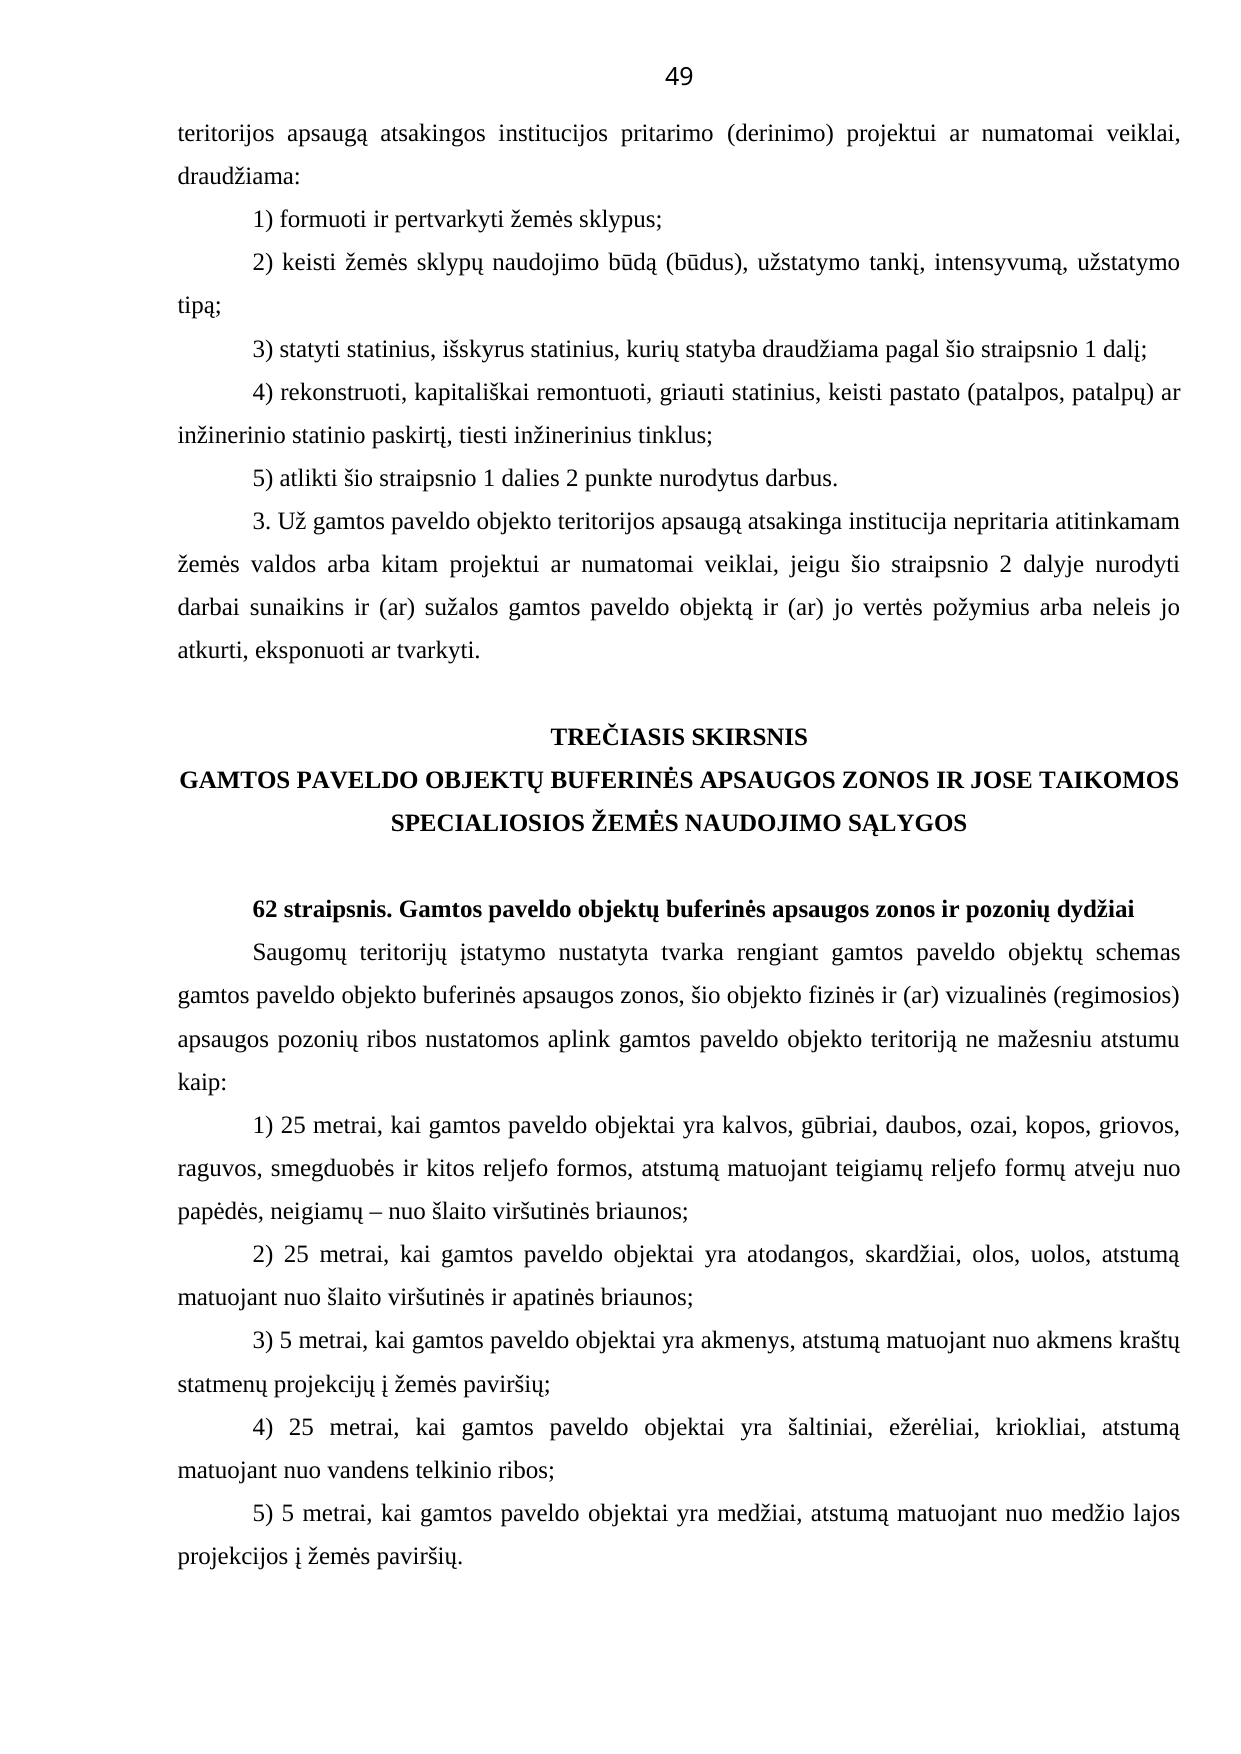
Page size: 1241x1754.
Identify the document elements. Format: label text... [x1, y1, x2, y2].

text GAMTOS PAVELDO OBJEKTŲ BUFERINĖS APSAUGOS ZONOS IR JOSE TAIKOMOS SPECIALIOSIOS ŽEMĖS NAUDOJIMO SĄLYGOS [177, 765, 1181, 837]
text 1) 25 metrai, kai gamtos paveldo objektai yra kalvos, gūbriai, daubos, ozai, kopos, griovos, raguvos, smegduobės ir kitos reljefo formos, atstumą matuojant teigiamų reljefo formų atveju nuo papėdės, neigiamų – nuo šlaito viršutinės briaunos; [177, 1110, 1181, 1225]
text 2) 25 metrai, kai gamtos paveldo objektai yra atodangos, skardžiai, olos, uolos, atstumą matuojant nuo šlaito viršutinės ir apatinės briaunos; [177, 1239, 1181, 1311]
text 3) statyti statinius, išskyrus statinius, kurių statyba draudžiama pagal šio straipsnio 1 dalį; [177, 334, 1181, 362]
text 62 straipsnis. Gamtos paveldo objektų buferinės apsaugos zonos ir pozonių dydžiai [177, 894, 1181, 923]
text 3) 5 metrai, kai gamtos paveldo objektai yra akmenys, atstumą matuojant nuo akmens kraštų statmenų projekcijų į žemės paviršių; [177, 1326, 1181, 1397]
text Saugomų teritorijų įstatymo nustatyta tvarka rengiant gamtos paveldo objektų schemas gamtos paveldo objekto buferinės apsaugos zonos, šio objekto fizinės ir (ar) vizualinės (regimosios) apsaugos pozonių ribos nustatomos aplink gamtos paveldo objekto teritoriją ne mažesniu atstumu kaip: [177, 937, 1181, 1096]
text 5) 5 metrai, kai gamtos paveldo objektai yra medžiai, atstumą matuojant nuo medžio lajos projekcijos į žemės paviršių. [177, 1498, 1181, 1570]
text 4) rekonstruoti, kapitališkai remontuoti, griauti statinius, keisti pastato (patalpos, patalpų) ar inžinerinio statinio paskirtį, tiesti inžinerinius tinklus; [177, 377, 1181, 449]
text TREČIASIS SKIRSNIS [177, 722, 1181, 751]
text 2) keisti žemės sklypų naudojimo būdą (būdus), užstatymo tankį, intensyvumą, užstatymo tipą; [177, 247, 1181, 319]
text 3. Už gamtos paveldo objekto teritorijos apsaugą atsakinga institucija nepritaria atitinkamam žemės valdos arba kitam projektui ar numatomai veiklai, jeigu šio straipsnio 2 dalyje nurodyti darbai sunaikins ir (ar) sužalos gamtos paveldo objektą ir (ar) jo vertės požymius arba neleis jo atkurti, eksponuoti ar tvarkyti. [177, 506, 1181, 664]
text 4) 25 metrai, kai gamtos paveldo objektai yra šaltiniai, ežerėliai, kriokliai, atstumą matuojant nuo vandens telkinio ribos; [177, 1412, 1181, 1484]
text 5) atlikti šio straipsnio 1 dalies 2 punkte nurodytus darbus. [177, 463, 1181, 492]
text teritorijos apsaugą atsakingos institucijos pritarimo (derinimo) projektui ar numatomai veiklai, draudžiama: [177, 118, 1181, 190]
text 1) formuoti ir pertvarkyti žemės sklypus; [177, 204, 1181, 233]
